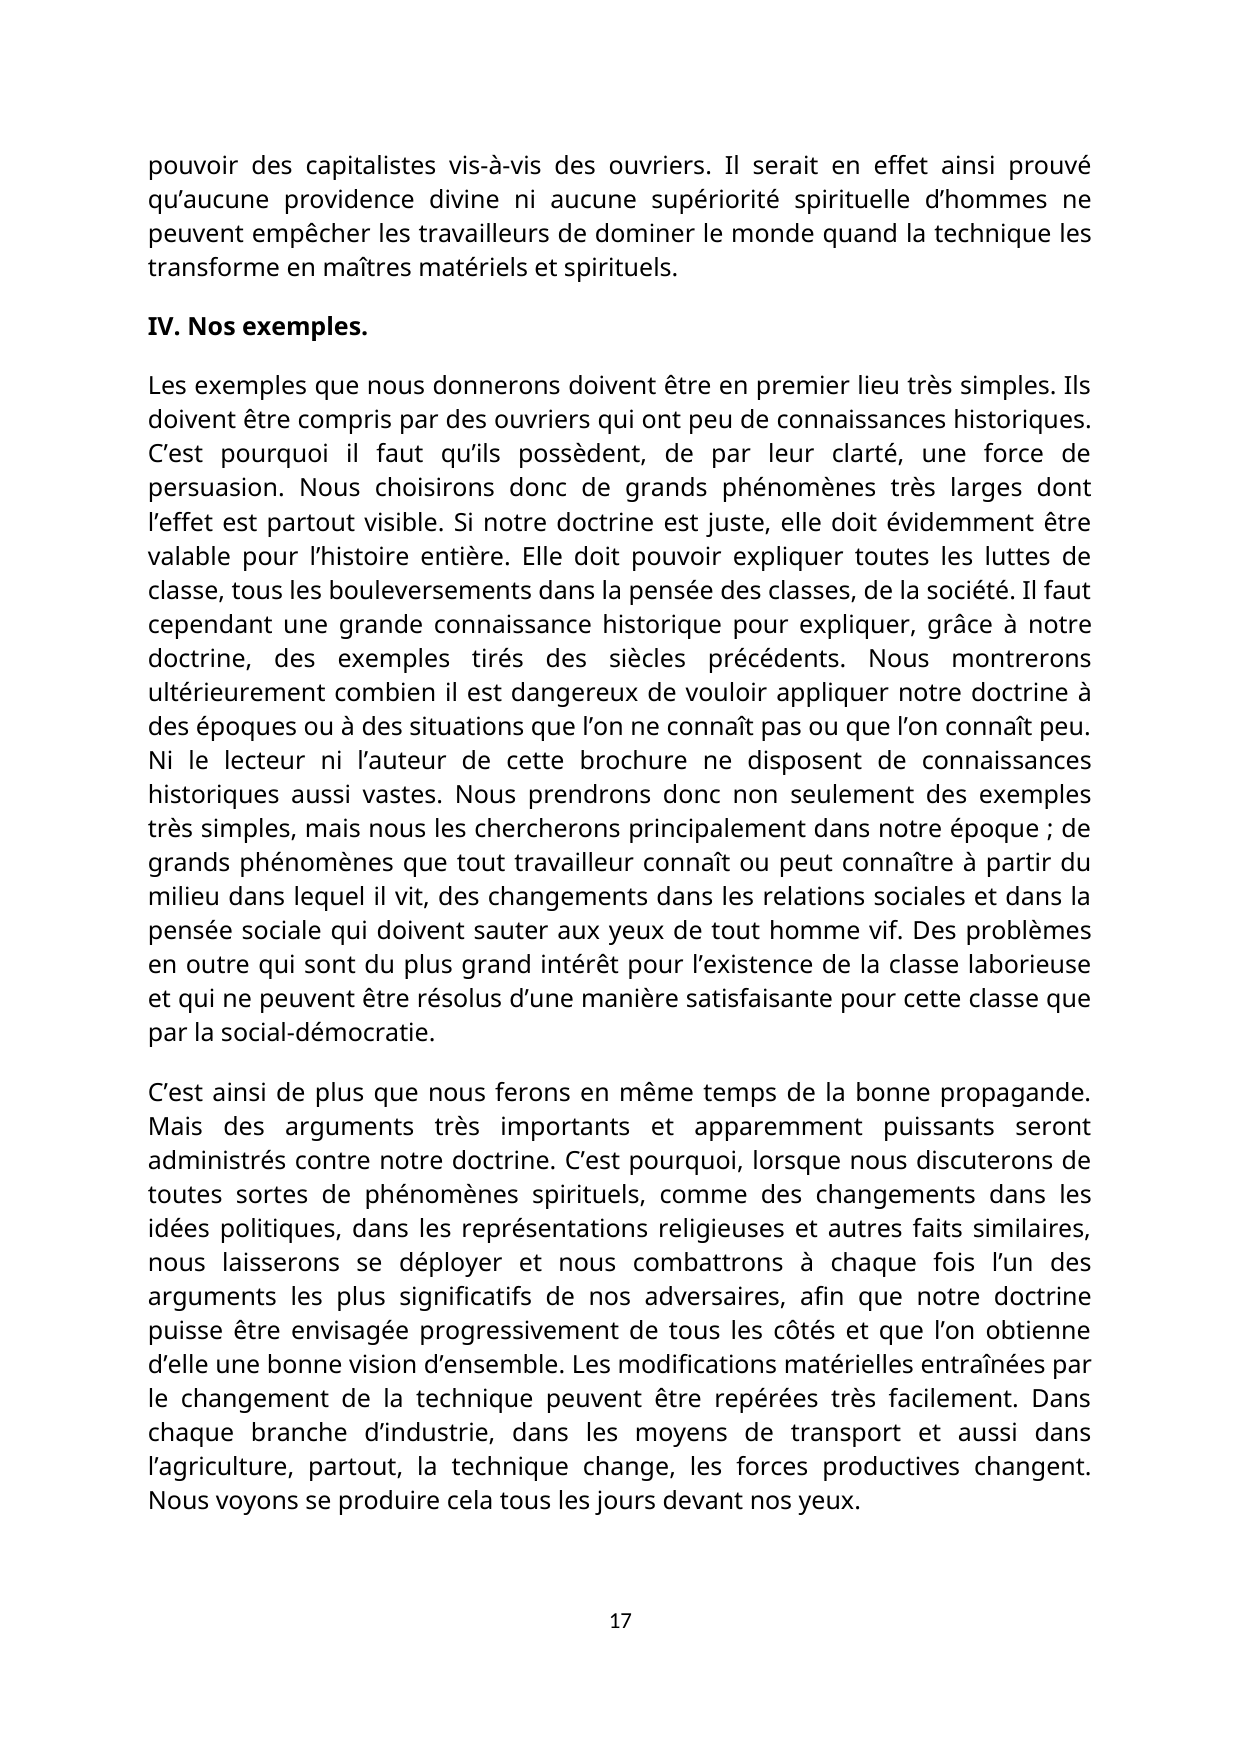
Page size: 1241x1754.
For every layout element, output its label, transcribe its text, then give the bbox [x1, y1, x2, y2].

text Les exemples que nous donnerons doivent être en premier lieu très simples. Ils doivent être compris par des ouvriers qui ont peu de connaissances historiques. C’est pourquoi il faut qu’ils possèdent, de par leur clarté, une force de persuasion. Nous choisirons donc de grands phénomènes très larges dont l’effet est partout visible. Si notre doctrine est juste, elle doit évidemment être valable pour l’histoire entière. Elle doit pouvoir expliquer toutes les luttes de classe, tous les bouleversements dans la pensée des classes, de la société. Il faut cependant une grande connaissance historique pour expliquer, grâce à notre doctrine, des exemples tirés des siècles précédents. Nous montrerons ultérieurement combien il est dangereux de vouloir appliquer notre doctrine à des époques ou à des situations que l’on ne connaît pas ou que l’on connaît peu. Ni le lecteur ni l’auteur de cette brochure ne disposent de connaissances historiques aussi vastes. Nous prendrons donc non seulement des exemples très simples, mais nous les chercherons principalement dans notre époque ; de grands phénomènes que tout travailleur connaît ou peut connaître à partir du milieu dans lequel il vit, des changements dans les relations sociales et dans la pensée sociale qui doivent sauter aux yeux de tout homme vif. Des problèmes en outre qui sont du plus grand intérêt pour l’existence de la classe laborieuse et qui ne peuvent être résolus d’une manière satisfaisante pour cette classe que par la social-démocratie. [148, 368, 1093, 1049]
text C’est ainsi de plus que nous ferons en même temps de la bonne propagande. Mais des arguments très importants et apparemment puissants seront administrés contre notre doctrine. C’est pourquoi, lorsque nous discuterons de toutes sortes de phénomènes spirituels, comme des changements dans les idées politiques, dans les représentations religieuses et autres faits similaires, nous laisserons se déployer et nous combattrons à chaque fois l’un des arguments les plus significatifs de nos adversaires, afin que notre doctrine puisse être envisagée progressivement de tous les côtés et que l’on obtienne d’elle une bonne vision d’ensemble. Les modifications matérielles entraînées par le changement de la technique peuvent être repérées très facilement. Dans chaque branche d’industrie, dans les moyens de transport et aussi dans l’agriculture, partout, la technique change, les forces productives changent. Nous voyons se produire cela tous les jours devant nos yeux. [148, 1074, 1093, 1517]
text IV. Nos exemples. [148, 309, 1093, 343]
text pouvoir des capitalistes vis-à-vis des ouvriers. Il serait en effet ainsi prouvé qu’aucune providence divine ni aucune supériorité spirituelle d’hommes ne peuvent empêcher les travailleurs de dominer le monde quand la technique les transforme en maîtres matériels et spirituels. [148, 148, 1093, 284]
